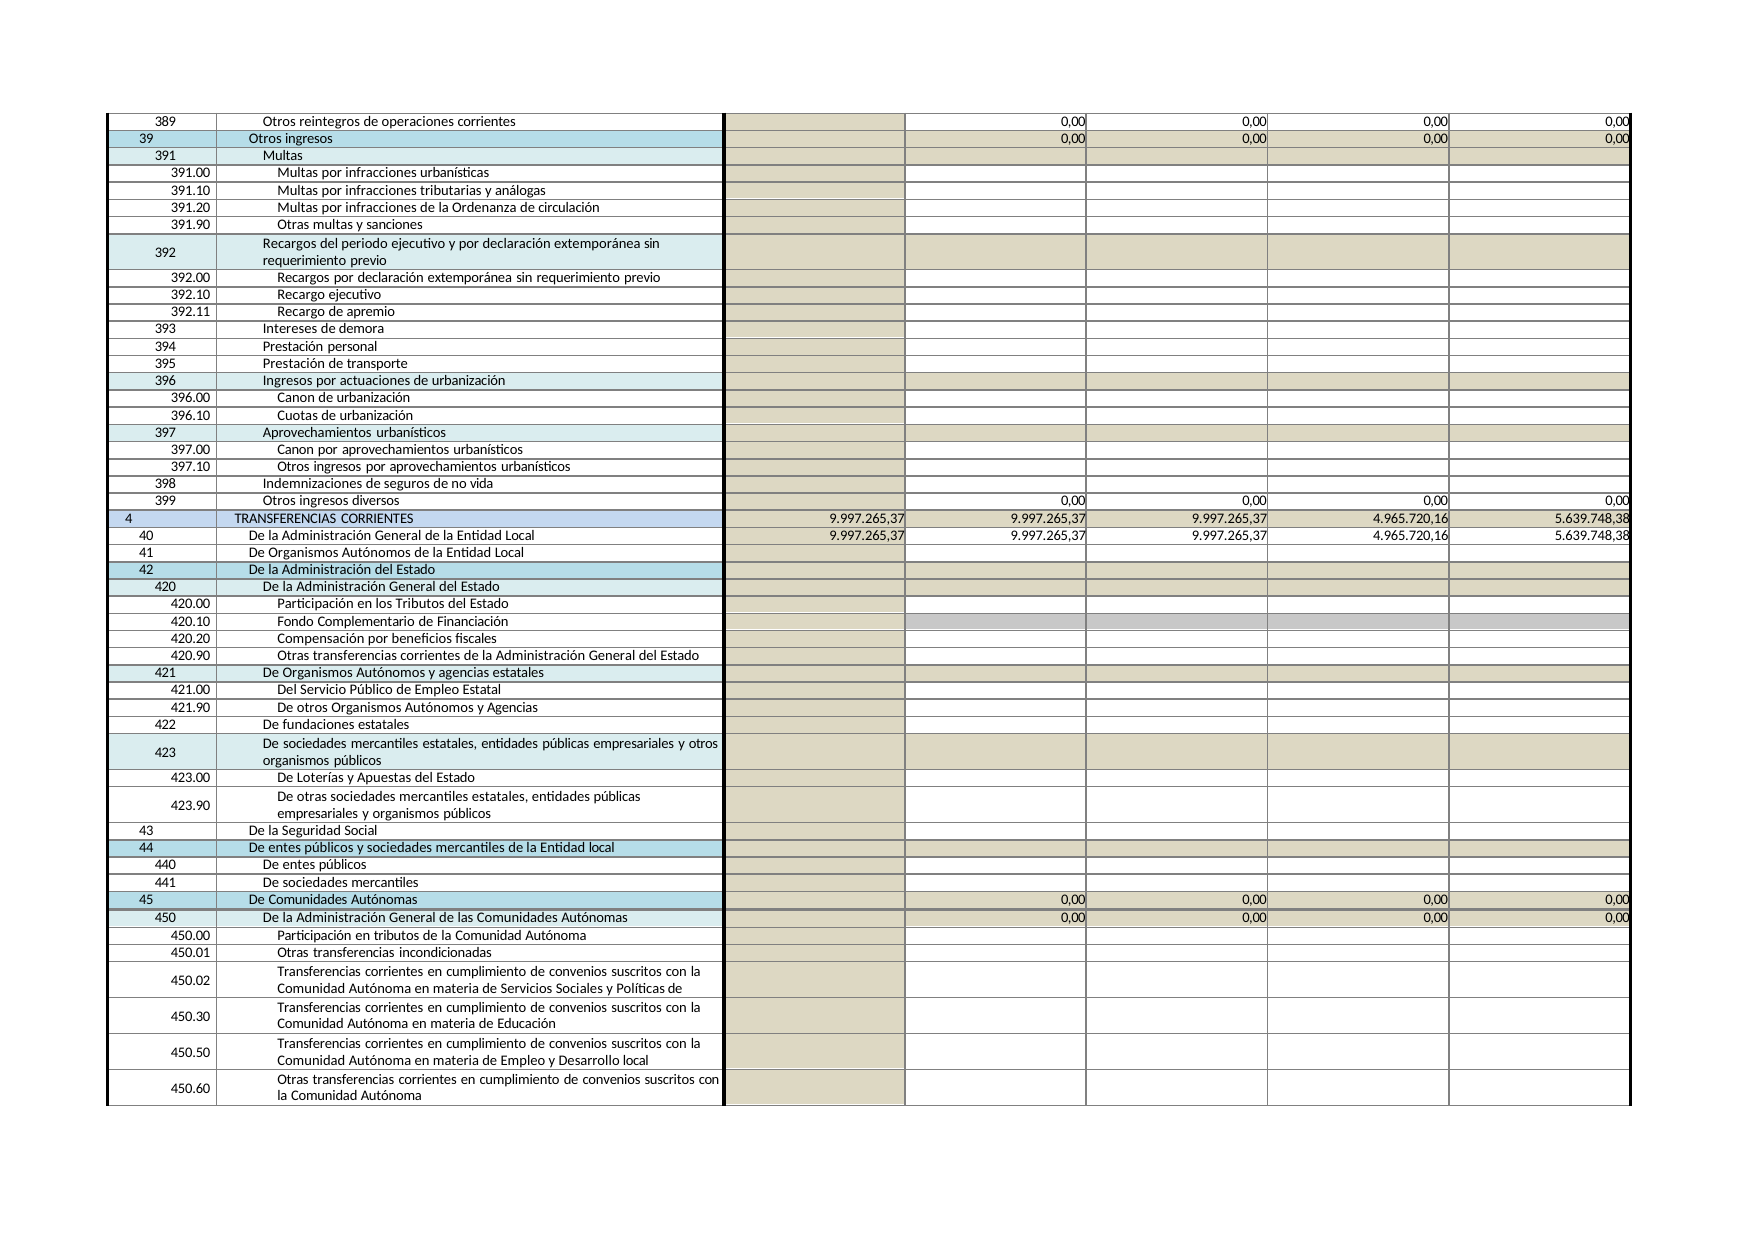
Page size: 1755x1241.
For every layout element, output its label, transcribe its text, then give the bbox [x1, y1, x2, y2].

table_cell 395 [109, 356, 216, 372]
table_cell 0,00 [1450, 892, 1629, 908]
table_cell Recargo ejecutivo [217, 288, 722, 303]
table_cell 9.997.265,37 [1087, 528, 1267, 544]
table_cell Prestación personal [217, 339, 722, 355]
table_cell [1450, 928, 1629, 944]
table_cell [1450, 545, 1629, 561]
table_cell [1087, 460, 1267, 475]
table_header 450 [109, 911, 216, 926]
table_cell [1268, 998, 1448, 1033]
table_cell [726, 235, 904, 269]
table_cell 450.02 [109, 962, 216, 997]
table_cell [726, 373, 904, 389]
table_cell [1268, 962, 1448, 997]
table_cell [726, 545, 904, 561]
table_header [726, 911, 904, 926]
table_cell [1087, 339, 1267, 355]
table_cell Transferencias corrientes en cumplimiento de convenios suscritos con la Comunidad Autónoma en materia de Educación [217, 998, 722, 1033]
table_cell [1268, 683, 1448, 698]
table_cell [906, 270, 1085, 286]
table_cell [906, 875, 1085, 891]
table_cell [906, 945, 1085, 961]
table_cell [726, 858, 904, 873]
table_cell 450.30 [109, 998, 216, 1033]
table_cell [1268, 875, 1448, 891]
table_header 0,00 [1087, 911, 1267, 926]
table_cell 9.997.265,37 [726, 511, 904, 527]
table_cell [726, 494, 904, 509]
table_cell [906, 700, 1085, 716]
table_cell Prestación de transporte [217, 356, 722, 372]
table_cell Otras transferencias incondicionadas [217, 945, 722, 961]
table_cell [906, 339, 1085, 355]
table_cell 42 [109, 563, 216, 578]
table_cell 0,00 [1268, 114, 1448, 130]
table_cell [1268, 734, 1448, 769]
table_cell 0,00 [906, 131, 1085, 147]
table_cell [906, 770, 1085, 786]
table_cell [1087, 962, 1267, 997]
table_cell 450.50 [109, 1034, 216, 1068]
table_cell [906, 717, 1085, 733]
table_cell [906, 477, 1085, 492]
table_cell [726, 217, 904, 233]
table_cell [1087, 391, 1267, 406]
table_cell [1268, 717, 1448, 733]
table_cell [906, 425, 1085, 441]
table_cell [1450, 841, 1629, 856]
table_cell 4.965.720,16 [1268, 528, 1448, 544]
table_cell [1087, 148, 1267, 164]
table_cell Otras transferencias corrientes en cumplimiento de convenios suscritos con la Comunidad Autónoma [217, 1070, 722, 1104]
table_cell 0,00 [1450, 114, 1629, 130]
table_cell 0,00 [1450, 494, 1629, 509]
table_cell [906, 322, 1085, 337]
table_cell 394 [109, 339, 216, 355]
table_cell [726, 875, 904, 891]
table_cell [1087, 841, 1267, 856]
table_cell 441 [109, 875, 216, 891]
table_cell Recargos del periodo ejecutivo y por declaración extemporánea sin requerimiento previo [217, 235, 722, 269]
table_cell [1087, 563, 1267, 578]
table_cell Compensación por beneficios fiscales [217, 631, 722, 647]
table_cell 396 [109, 373, 216, 389]
table_cell [1268, 339, 1448, 355]
table_cell [1450, 425, 1629, 441]
table_cell Canon de urbanización [217, 391, 722, 406]
table_cell [906, 356, 1085, 372]
table_cell [1268, 356, 1448, 372]
table_cell [726, 339, 904, 355]
table_cell Canon por aprovechamientos urbanísticos [217, 442, 722, 458]
table_cell 440 [109, 858, 216, 873]
table_cell [1087, 717, 1267, 733]
table_cell Participación en los Tributos del Estado [217, 597, 722, 612]
table_cell [1087, 425, 1267, 441]
table_cell [1450, 183, 1629, 198]
table_cell 391.00 [109, 166, 216, 181]
table_cell [726, 597, 904, 612]
table_cell [1450, 217, 1629, 233]
table_cell 0,00 [1087, 114, 1267, 130]
table_cell [906, 235, 1085, 269]
table_cell [726, 477, 904, 492]
table_cell 423.90 [109, 787, 216, 822]
table_cell [726, 270, 904, 286]
table_header 0,00 [1268, 911, 1448, 926]
table_cell [1268, 183, 1448, 198]
table_cell De Organismos Autónomos de la Entidad Local [217, 545, 722, 561]
table_cell Intereses de demora [217, 322, 722, 337]
table_cell Ingresos por actuaciones de urbanización [217, 373, 722, 389]
table_cell 0,00 [906, 494, 1085, 509]
table_cell [1268, 391, 1448, 406]
table_cell 392.11 [109, 305, 216, 320]
table_cell [1087, 200, 1267, 216]
table_cell [1268, 425, 1448, 441]
table_cell [726, 425, 904, 441]
table_cell Transferencias corrientes en cumplimiento de convenios suscritos con la Comunidad Autónoma en materia de Empleo y Desarrollo local [217, 1034, 722, 1068]
table_cell [906, 734, 1085, 769]
table_cell [1450, 597, 1629, 612]
table_cell [1087, 1070, 1267, 1104]
table_cell [726, 391, 904, 406]
table_cell [726, 442, 904, 458]
table_cell [726, 823, 904, 839]
table_cell Recargo de apremio [217, 305, 722, 320]
table_cell [906, 631, 1085, 647]
table_cell 397.10 [109, 460, 216, 475]
table_cell Indemnizaciones de seguros de no vida [217, 477, 722, 492]
table_cell De entes públicos [217, 858, 722, 873]
table_cell [906, 460, 1085, 475]
table_cell 5.639.748,38 [1450, 528, 1629, 544]
table_cell [1268, 787, 1448, 822]
table_cell [1450, 339, 1629, 355]
table_cell [906, 442, 1085, 458]
table_cell 421 [109, 666, 216, 681]
table_cell [1087, 322, 1267, 337]
table_cell 423 [109, 734, 216, 769]
table_cell 0,00 [1268, 131, 1448, 147]
table_header De la Administración General de las Comunidades Autónomas [217, 911, 722, 926]
table_cell 40 [109, 528, 216, 544]
table_cell [906, 666, 1085, 681]
table_cell [726, 945, 904, 961]
table_cell [1087, 235, 1267, 269]
table_cell De Loterías y Apuestas del Estado [217, 770, 722, 786]
table_cell Otros reintegros de operaciones corrientes [217, 114, 722, 130]
table_cell [906, 928, 1085, 944]
table_cell [1268, 648, 1448, 664]
table_cell [1087, 648, 1267, 664]
table_cell [1450, 1070, 1629, 1104]
table_cell [726, 322, 904, 337]
table_cell 420 [109, 580, 216, 595]
table_cell [726, 563, 904, 578]
table_cell [1450, 1034, 1629, 1068]
table_cell 45 [109, 892, 216, 908]
table_cell [1450, 998, 1629, 1033]
table_cell [726, 841, 904, 856]
table_cell 392.00 [109, 270, 216, 286]
table_cell [726, 683, 904, 698]
table_cell [1450, 770, 1629, 786]
table_cell [726, 114, 904, 130]
table_cell [726, 614, 904, 629]
table_cell [1268, 700, 1448, 716]
table_cell [1087, 580, 1267, 595]
table_cell 0,00 [1087, 892, 1267, 908]
table_cell 44 [109, 841, 216, 856]
table_cell Otros ingresos por aprovechamientos urbanísticos [217, 460, 722, 475]
table_cell De la Administración del Estado [217, 563, 722, 578]
table_cell [1087, 666, 1267, 681]
table_cell [906, 166, 1085, 181]
table_cell [726, 631, 904, 647]
table_cell [1087, 288, 1267, 303]
table_cell [906, 998, 1085, 1033]
table_cell Participación en tributos de la Comunidad Autónoma [217, 928, 722, 944]
table_cell [1268, 1034, 1448, 1068]
table_cell 396.10 [109, 408, 216, 423]
table_cell 0,00 [1087, 131, 1267, 147]
table_cell [726, 1034, 904, 1068]
table_cell [1087, 770, 1267, 786]
table_cell 396.00 [109, 391, 216, 406]
table_cell [1087, 928, 1267, 944]
table_cell [1450, 166, 1629, 181]
table_cell 420.90 [109, 648, 216, 664]
table_cell 450.01 [109, 945, 216, 961]
table_cell Transferencias corrientes en cumplimiento de convenios suscritos con la Comunidad Autónoma en materia de Servicios Sociales y Políticas de [217, 962, 722, 997]
table_cell [726, 408, 904, 423]
table_cell [1087, 442, 1267, 458]
table_cell [906, 648, 1085, 664]
table_cell [1268, 666, 1448, 681]
table_cell [1268, 580, 1448, 595]
table_cell De sociedades mercantiles [217, 875, 722, 891]
table_cell [906, 373, 1085, 389]
table_cell [726, 700, 904, 716]
table_cell De otras sociedades mercantiles estatales, entidades públicas empresariales y organismos públicos [217, 787, 722, 822]
table_cell [1450, 391, 1629, 406]
table_cell [1268, 770, 1448, 786]
table_cell 4 [109, 511, 216, 527]
table_cell [1450, 235, 1629, 269]
table_cell [906, 391, 1085, 406]
table_cell [906, 1070, 1085, 1104]
table_cell [1268, 373, 1448, 389]
table_cell [1268, 945, 1448, 961]
table_cell [1450, 200, 1629, 216]
table_cell [1450, 356, 1629, 372]
table_cell Multas [217, 148, 722, 164]
table_cell [1268, 858, 1448, 873]
table_cell 420.00 [109, 597, 216, 612]
table_cell [906, 614, 1085, 629]
table_cell [1087, 597, 1267, 612]
table_cell [1268, 563, 1448, 578]
table_cell [1087, 477, 1267, 492]
table_cell 450.00 [109, 928, 216, 944]
table_cell [1087, 683, 1267, 698]
table_cell [1268, 631, 1448, 647]
table_cell Recargos por declaración extemporánea sin requerimiento previo [217, 270, 722, 286]
table_cell [726, 356, 904, 372]
table_cell [1450, 787, 1629, 822]
table_cell [1450, 148, 1629, 164]
table_cell [906, 408, 1085, 423]
table_cell Multas por infracciones urbanísticas [217, 166, 722, 181]
table_cell De la Administración General de la Entidad Local [217, 528, 722, 544]
table_cell 397.00 [109, 442, 216, 458]
table_cell [906, 563, 1085, 578]
table_cell [1268, 597, 1448, 612]
table_cell [1087, 305, 1267, 320]
table_cell De la Administración General del Estado [217, 580, 722, 595]
table_cell 43 [109, 823, 216, 839]
table_cell [1268, 322, 1448, 337]
table_header 0,00 [906, 911, 1085, 926]
table_cell [1268, 217, 1448, 233]
table_cell [1450, 666, 1629, 681]
table_cell [1268, 841, 1448, 856]
table_cell 422 [109, 717, 216, 733]
table_cell [726, 200, 904, 216]
table_cell 399 [109, 494, 216, 509]
table_cell Multas por infracciones tributarias y análogas [217, 183, 722, 198]
table_cell [1268, 545, 1448, 561]
table_cell [1087, 373, 1267, 389]
table_cell Fondo Complementario de Financiación [217, 614, 722, 629]
table_cell [1450, 305, 1629, 320]
table_cell TRANSFERENCIAS CORRIENTES [217, 511, 722, 527]
table_cell [906, 305, 1085, 320]
table_cell Otros ingresos diversos [217, 494, 722, 509]
table_cell 391.10 [109, 183, 216, 198]
table_cell [1450, 648, 1629, 664]
table_cell 9.997.265,37 [726, 528, 904, 544]
table_cell [906, 683, 1085, 698]
table_cell [726, 288, 904, 303]
table_cell [1087, 875, 1267, 891]
table_cell [726, 648, 904, 664]
table_cell [1450, 631, 1629, 647]
table_header 0,00 [1450, 911, 1629, 926]
table_cell [1268, 928, 1448, 944]
table_cell [726, 962, 904, 997]
table_cell [1087, 183, 1267, 198]
table_cell [1450, 580, 1629, 595]
table_cell [906, 545, 1085, 561]
table_cell 393 [109, 322, 216, 337]
table_cell 391 [109, 148, 216, 164]
table_cell [726, 770, 904, 786]
table_cell 421.90 [109, 700, 216, 716]
table_cell 9.997.265,37 [1087, 511, 1267, 527]
table_cell [1450, 477, 1629, 492]
table_cell [1450, 962, 1629, 997]
table_cell [726, 460, 904, 475]
table_cell De Organismos Autónomos y agencias estatales [217, 666, 722, 681]
table_cell [1087, 823, 1267, 839]
table_cell 5.639.748,38 [1450, 511, 1629, 527]
table_cell De fundaciones estatales [217, 717, 722, 733]
table_cell 0,00 [1268, 892, 1448, 908]
table_cell [1268, 166, 1448, 181]
table_cell [726, 666, 904, 681]
table_cell [726, 1070, 904, 1104]
table_cell Otras transferencias corrientes de la Administración General del Estado [217, 648, 722, 664]
table_cell 389 [109, 114, 216, 130]
table_cell [1087, 700, 1267, 716]
table_cell [1450, 322, 1629, 337]
table_cell 0,00 [1450, 131, 1629, 147]
table_cell Otros ingresos [217, 131, 722, 147]
table_cell Otras multas y sanciones [217, 217, 722, 233]
table_cell [1087, 166, 1267, 181]
table_cell [726, 305, 904, 320]
table_cell [1450, 442, 1629, 458]
table_cell [1450, 945, 1629, 961]
table_cell De sociedades mercantiles estatales, entidades públicas empresariales y otros organismos públicos [217, 734, 722, 769]
table_cell Aprovechamientos urbanísticos [217, 425, 722, 441]
table_cell [726, 998, 904, 1033]
table_cell [1087, 787, 1267, 822]
table_cell [1450, 700, 1629, 716]
table_cell [1087, 270, 1267, 286]
table_cell 9.997.265,37 [906, 528, 1085, 544]
table_cell [1450, 460, 1629, 475]
table_cell [1087, 1034, 1267, 1068]
table_cell 391.20 [109, 200, 216, 216]
table_cell Del Servicio Público de Empleo Estatal [217, 683, 722, 698]
table_cell [1087, 408, 1267, 423]
table_cell 0,00 [906, 114, 1085, 130]
table_cell 0,00 [906, 892, 1085, 908]
table_cell 423.00 [109, 770, 216, 786]
table_cell [1268, 235, 1448, 269]
table_cell [726, 580, 904, 595]
table_cell [1450, 270, 1629, 286]
table_cell [1087, 945, 1267, 961]
table_cell [1450, 683, 1629, 698]
table_cell [906, 1034, 1085, 1068]
table_cell [1268, 270, 1448, 286]
table_cell 450.60 [109, 1070, 216, 1104]
table_cell [906, 148, 1085, 164]
table_cell 420.20 [109, 631, 216, 647]
table_cell Cuotas de urbanización [217, 408, 722, 423]
table_cell [1268, 477, 1448, 492]
table_cell [1450, 614, 1629, 629]
table_cell [1087, 631, 1267, 647]
table_cell 391.90 [109, 217, 216, 233]
table_cell [906, 200, 1085, 216]
table_cell 39 [109, 131, 216, 147]
table_cell De Comunidades Autónomas [217, 892, 722, 908]
table_cell [1450, 563, 1629, 578]
table_cell [906, 858, 1085, 873]
table_cell De entes públicos y sociedades mercantiles de la Entidad local [217, 841, 722, 856]
table_cell 397 [109, 425, 216, 441]
table_cell [1450, 717, 1629, 733]
table_cell 392 [109, 235, 216, 269]
table_cell [1268, 288, 1448, 303]
table_cell [1268, 614, 1448, 629]
table_cell De la Seguridad Social [217, 823, 722, 839]
table_cell [1450, 875, 1629, 891]
table_cell 9.997.265,37 [906, 511, 1085, 527]
table_cell 420.10 [109, 614, 216, 629]
table_cell 392.10 [109, 288, 216, 303]
table_cell [1450, 288, 1629, 303]
table_cell [906, 841, 1085, 856]
table_cell [1087, 998, 1267, 1033]
table_cell [1268, 305, 1448, 320]
table_cell [906, 962, 1085, 997]
table_cell 0,00 [1087, 494, 1267, 509]
table_cell [726, 928, 904, 944]
table_cell [1087, 734, 1267, 769]
table_cell [1450, 823, 1629, 839]
table_cell 0,00 [1268, 494, 1448, 509]
table_cell [1268, 460, 1448, 475]
table_cell [1268, 148, 1448, 164]
table_cell [1450, 408, 1629, 423]
table_cell [1450, 373, 1629, 389]
table_cell 41 [109, 545, 216, 561]
table_cell [1087, 356, 1267, 372]
table_cell 398 [109, 477, 216, 492]
table_cell [1268, 823, 1448, 839]
table_cell [1087, 614, 1267, 629]
table_cell [1268, 200, 1448, 216]
table_cell [726, 183, 904, 198]
table_cell [1450, 734, 1629, 769]
table_cell [726, 734, 904, 769]
table_cell [906, 288, 1085, 303]
table_cell [1268, 442, 1448, 458]
table_cell [906, 823, 1085, 839]
table_cell [906, 597, 1085, 612]
table_cell 4.965.720,16 [1268, 511, 1448, 527]
table_cell [1268, 408, 1448, 423]
table_cell [906, 183, 1085, 198]
table_cell [726, 717, 904, 733]
table_cell [726, 148, 904, 164]
table_cell [726, 892, 904, 908]
table_cell [906, 787, 1085, 822]
table_cell [1087, 217, 1267, 233]
table_cell [1268, 1070, 1448, 1104]
table_cell [726, 131, 904, 147]
table_cell [726, 166, 904, 181]
table_cell [906, 217, 1085, 233]
table_cell Multas por infracciones de la Ordenanza de circulación [217, 200, 722, 216]
table_cell [1087, 545, 1267, 561]
table_cell De otros Organismos Autónomos y Agencias [217, 700, 722, 716]
table_cell [726, 787, 904, 822]
table_cell [1087, 858, 1267, 873]
table_cell [906, 580, 1085, 595]
table_cell 421.00 [109, 683, 216, 698]
table_cell [1450, 858, 1629, 873]
